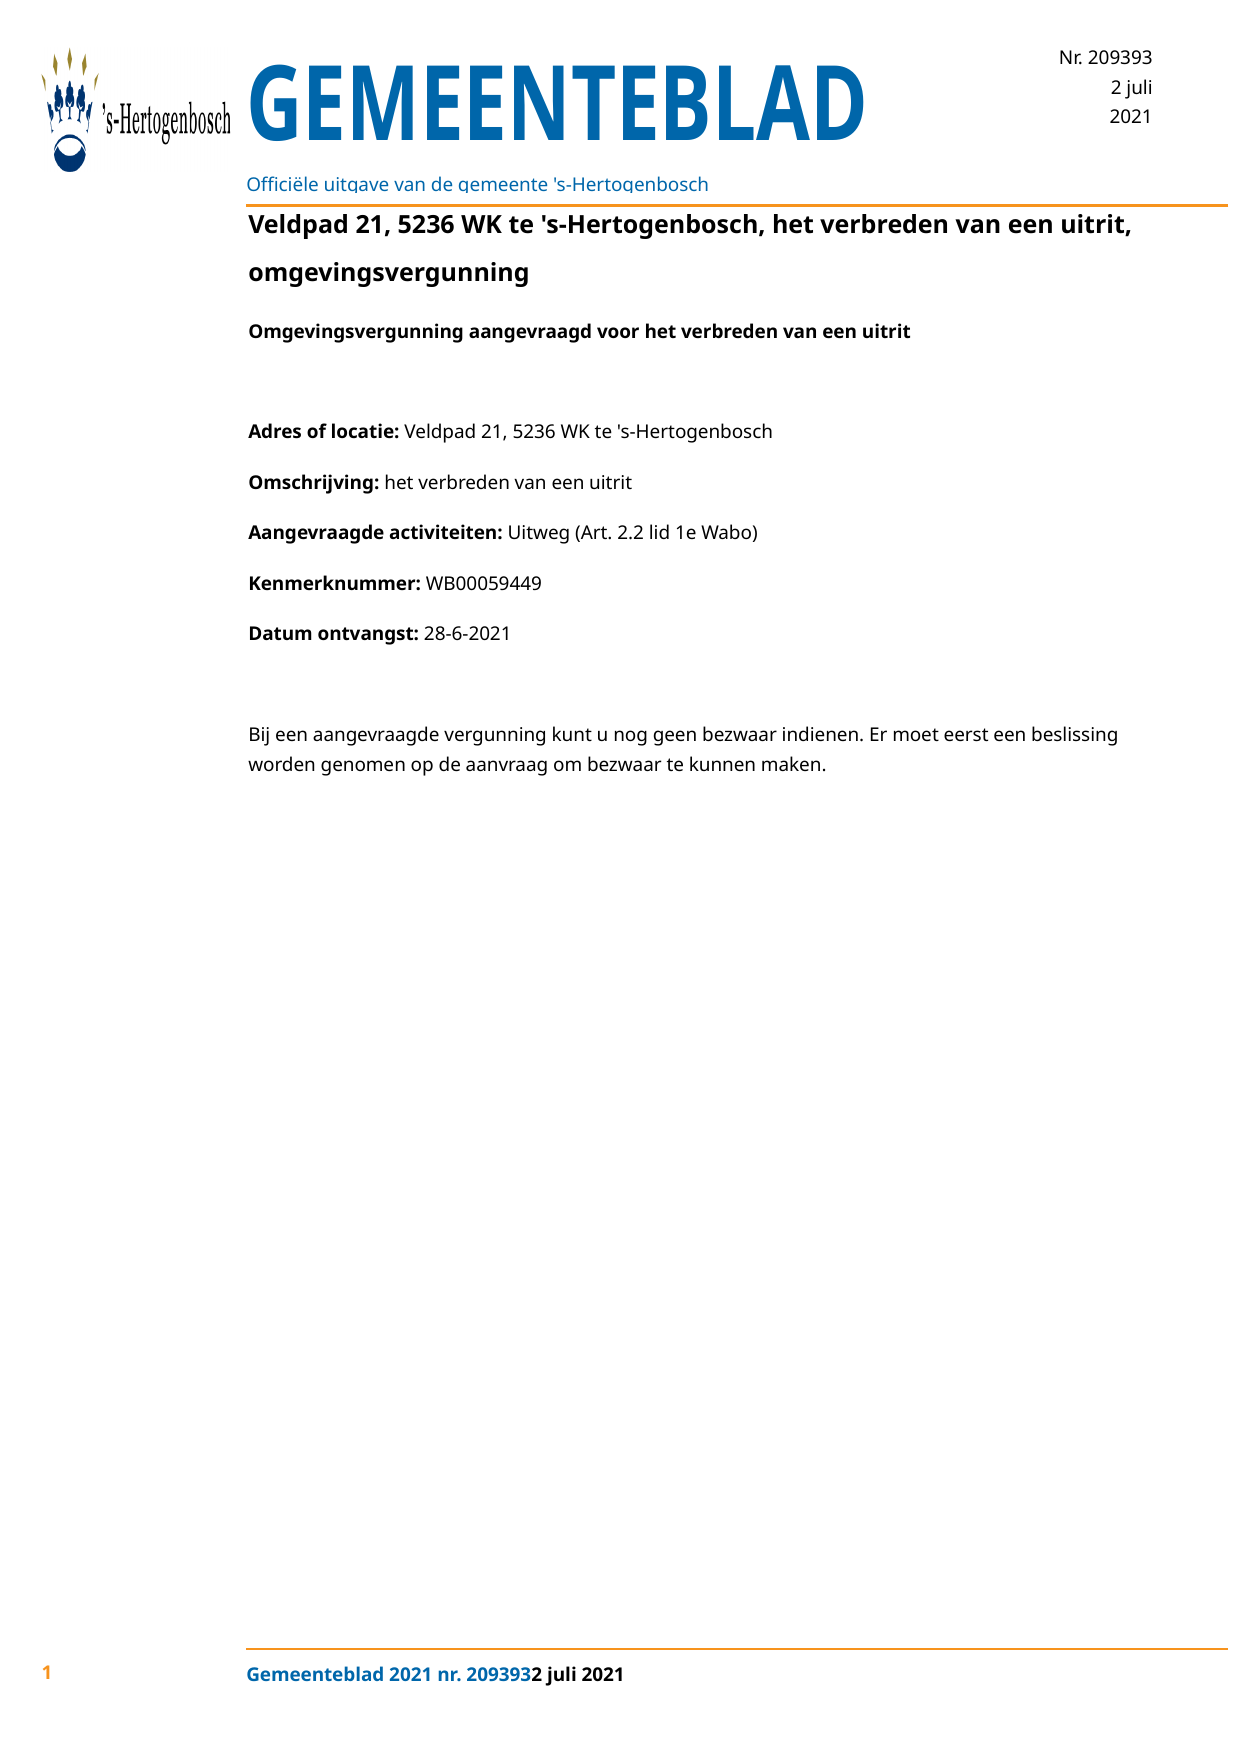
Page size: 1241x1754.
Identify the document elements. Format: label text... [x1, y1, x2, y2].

text Adres of locatie: Veldpad 21, 5236 WK te 's-Hertogenbosch [248, 419, 1152, 444]
picture [41, 47, 231, 172]
text Omschrijving: het verbreden van een uitrit [248, 469, 1152, 495]
text Bij een aangevraagde vergunning kunt u nog geen bezwaar indienen. Er moet eerst een beslissing worden genomen op de aanvraag om bezwaar te kunnen maken. [248, 721, 1152, 777]
text Omgevingsvergunning aangevraagd voor het verbreden van een uitrit [248, 318, 1152, 344]
text Aangevraagde activiteiten: Uitweg (Art. 2.2 lid 1e Wabo) [248, 519, 1152, 545]
text Datum ontvangst: 28-6-2021 [248, 620, 1152, 646]
text Kenmerknummer: WB00059449 [248, 570, 1152, 596]
text Veldpad 21, 5236 WK te 's-Hertogenbosch, het verbreden van een uitrit, omgevingsvergunning [248, 207, 1152, 288]
